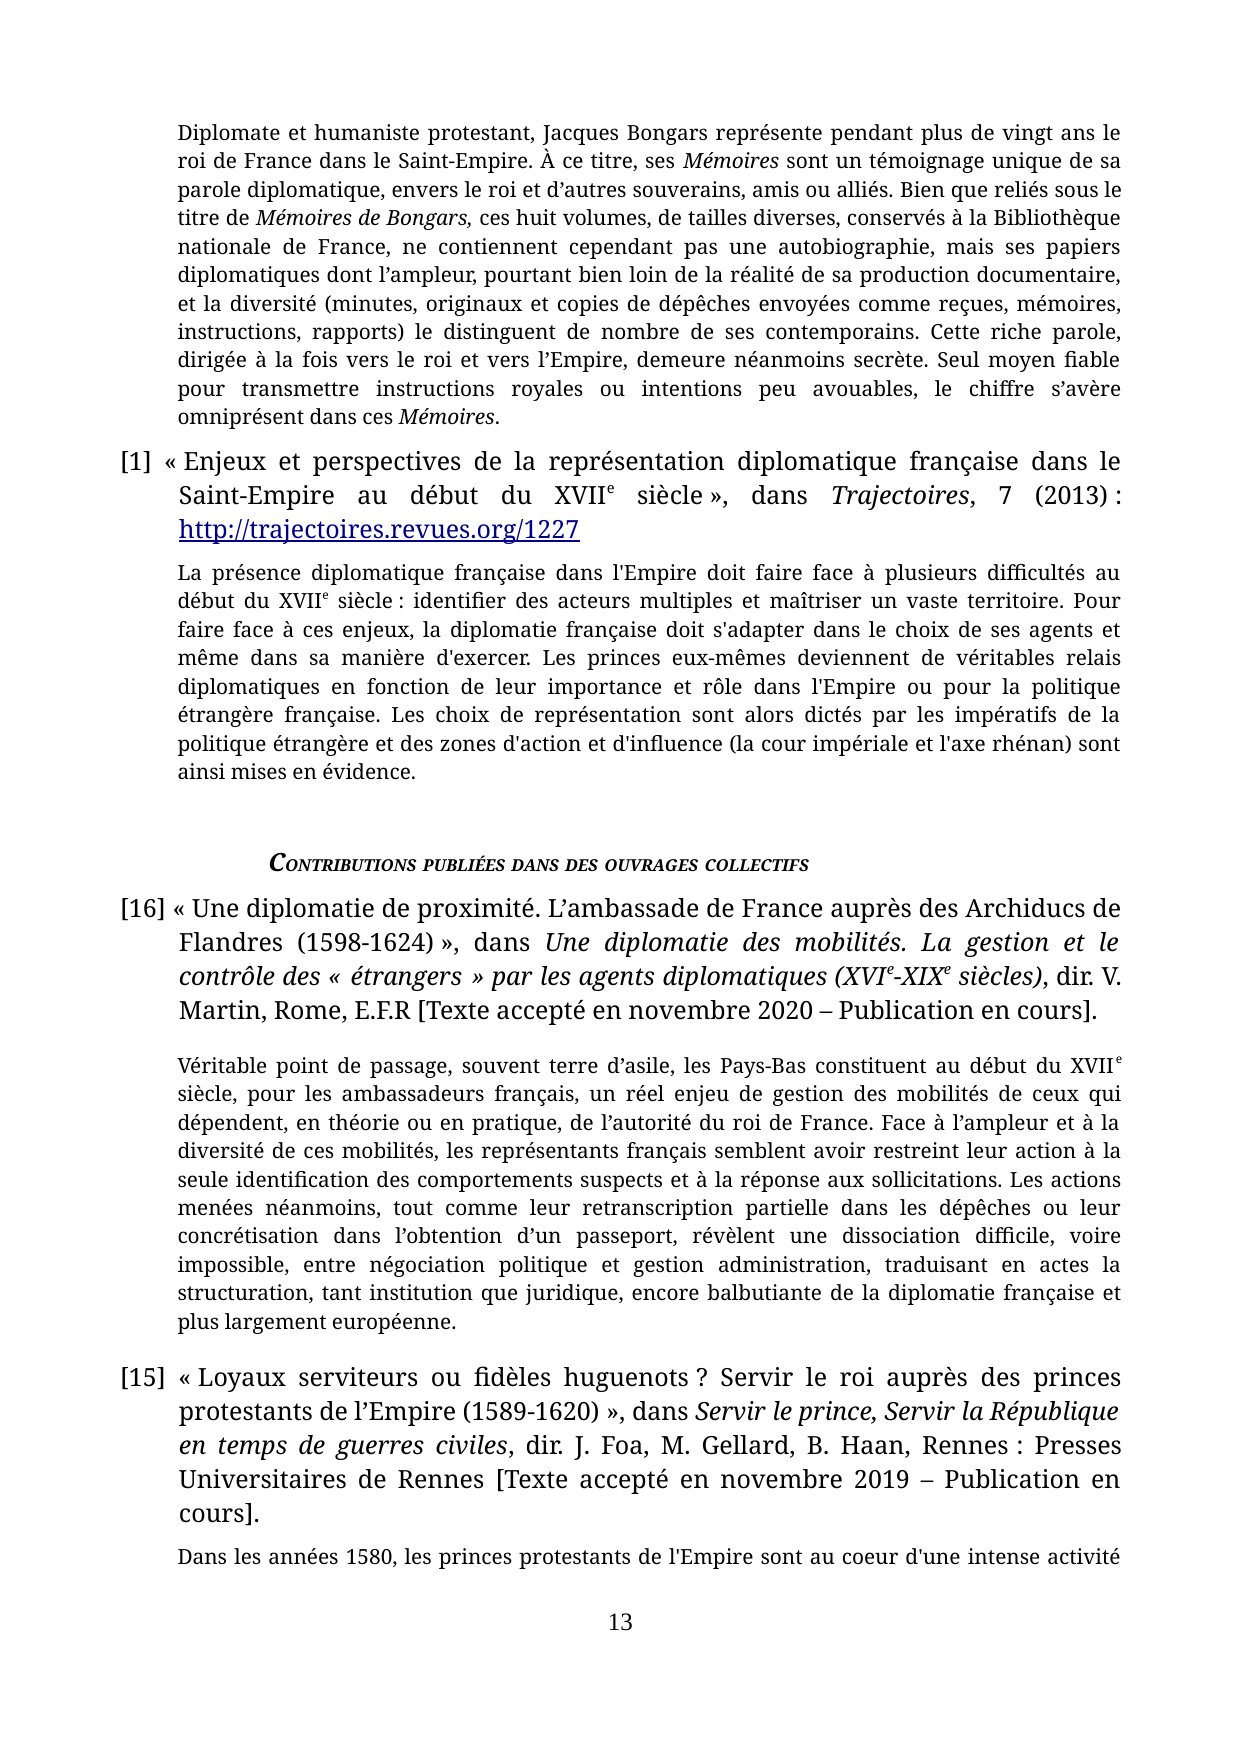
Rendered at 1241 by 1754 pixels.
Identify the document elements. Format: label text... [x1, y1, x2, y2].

text [15] « Loyaux serviteurs ou fidèles huguenots ? Servir le roi auprès des princes protestants de l’Empire (1589-1620) », dans Servir le prince, Servir la République en temps de guerres civiles, dir. J. Foa, M. Gellard, B. Haan, Rennes : Presses Universitaires de Rennes [Texte accepté en novembre 2019 – Publication en cours]. [120, 1359, 1122, 1530]
text [1] « Enjeux et perspectives de la représentation diplomatique française dans le Saint-Empire au début du XVIIe siècle », dans Trajectoires, 7 (2013) : http://trajectoires.revues.org/1227 [120, 443, 1122, 546]
text Véritable point de passage, souvent terre d’asile, les Pays-Bas constituent au début du XVIIe siècle, pour les ambassadeurs français, un réel enjeu de gestion des mobilités de ceux qui dépendent, en théorie ou en pratique, de l’autorité du roi de France. Face à l’ampleur et à la diversité de ces mobilités, les représentants français semblent avoir restreint leur action à la seule identification des comportements suspects et à la réponse aux sollicitations. Les actions menées néanmoins, tout comme leur retranscription partielle dans les dépêches ou leur concrétisation dans l’obtention d’un passeport, révèlent une dissociation difficile, voire impossible, entre négociation politique et gestion administration, traduisant en actes la structuration, tant institution que juridique, encore balbutiante de la diplomatie française et plus largement européenne. [177, 1051, 1122, 1335]
text Dans les années 1580, les princes protestants de l'Empire sont au coeur d'une intense activité [177, 1542, 1122, 1571]
text [16] « Une diplomatie de proximité. L’ambassade de France auprès des Archiducs de Flandres (1598-1624) », dans Une diplomatie des mobilités. La gestion et le contrôle des « étrangers » par les agents diplomatiques (XVIe-XIXe siècles), dir. V. Martin, Rome, E.F.R [Texte accepté en novembre 2020 – Publication en cours]. [120, 891, 1122, 1027]
text Diplomate et humaniste protestant, Jacques Bongars représente pendant plus de vingt ans le roi de France dans le Saint-Empire. À ce titre, ses Mémoires sont un témoignage unique de sa parole diplomatique, envers le roi et d’autres souverains, amis ou alliés. Bien que reliés sous le titre de Mémoires de Bongars, ces huit volumes, de tailles diverses, conservés à la Bibliothèque nationale de France, ne contiennent cependant pas une autobiographie, mais ses papiers diplomatiques dont l’ampleur, pourtant bien loin de la réalité de sa production documentaire, et la diversité (minutes, originaux et copies de dépêches envoyées comme reçues, mémoires, instructions, rapports) le distinguent de nombre de ses contemporains. Cette riche parole, dirigée à la fois vers le roi et vers l’Empire, demeure néanmoins secrète. Seul moyen fiable pour transmettre instructions royales ou intentions peu avouables, le chiffre s’avère omniprésent dans ces Mémoires. [177, 118, 1122, 431]
text Contributions publiées dans des ouvrages collectifs [118, 845, 1122, 879]
text La présence diplomatique française dans l'Empire doit faire face à plusieurs difficultés au début du XVIIe siècle : identifier des acteurs multiples et maîtriser un vaste territoire. Pour faire face à ces enjeux, la diplomatie française doit s'adapter dans le choix de ses agents et même dans sa manière d'exercer. Les princes eux-mêmes deviennent de véritables relais diplomatiques en fonction de leur importance et rôle dans l'Empire ou pour la politique étrangère française. Les choix de représentation sont alors dictés par les impératifs de la politique étrangère et des zones d'action et d'influence (la cour impériale et l'axe rhénan) sont ainsi mises en évidence. [177, 558, 1122, 786]
